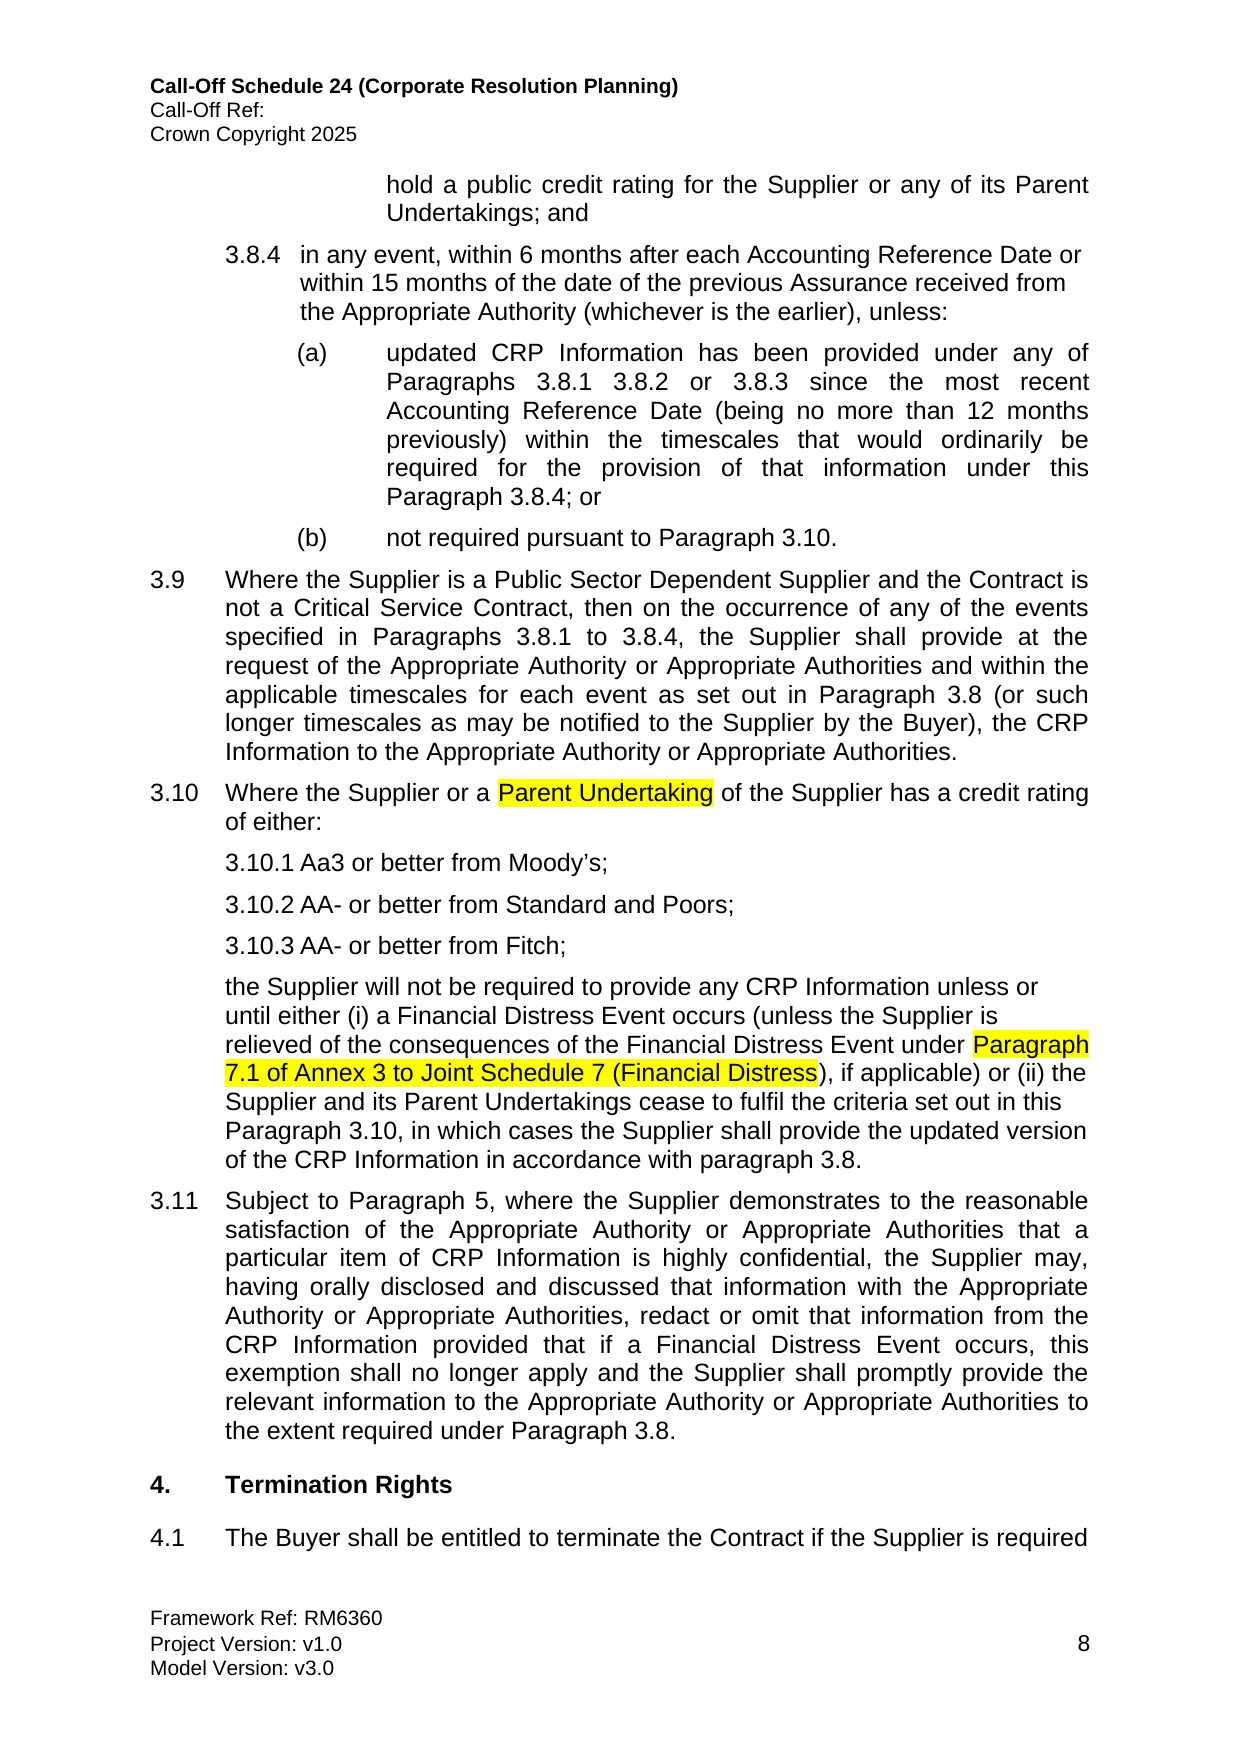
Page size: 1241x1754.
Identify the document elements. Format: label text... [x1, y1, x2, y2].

list Aa3 or better from Moody’s; [225, 848, 1090, 877]
list Subject to Paragraph 5, where the Supplier demonstrates to the reasonable satisfaction of the Appropriate Authority or Appropriate Authorities that a particular item of CRP Information is highly confidential, the Supplier may, having orally disclosed and discussed that information with the Appropriate Authority or Appropriate Authorities, redact or omit that information from the CRP Information provided that if a Financial Distress Event occurs, this exemption shall no longer apply and the Supplier shall promptly provide the relevant information to the Appropriate Authority or Appropriate Authorities to the extent required under Paragraph 3.8. [150, 1186, 1090, 1445]
list The Buyer shall be entitled to terminate the Contract if the Supplier is required [150, 1523, 1090, 1552]
list Where the Supplier or a Parent Undertaking of the Supplier has a credit rating of either: [150, 778, 1090, 836]
list AA- or better from Fitch; [225, 931, 1090, 960]
list Where the Supplier is a Public Sector Dependent Supplier and the Contract is not a Critical Service Contract, then on the occurrence of any of the events specified in Paragraphs 3.8.1 to 3.8.4, the Supplier shall provide at the request of the Appropriate Authority or Appropriate Authorities and within the applicable timescales for each event as set out in Paragraph 3.8 (or such longer timescales as may be notified to the Supplier by the Buyer), the CRP Information to the Appropriate Authority or Appropriate Authorities. [150, 565, 1090, 766]
list hold a public credit rating for the Supplier or any of its Parent Undertakings; and [297, 170, 1090, 227]
list in any event, within 6 months after each Accounting Reference Date or within 15 months of the date of the previous Assurance received from the Appropriate Authority (whichever is the earlier), unless: [225, 240, 1090, 326]
list updated CRP Information has been provided under any of Paragraphs 3.8.1 3.8.2 or 3.8.3 since the most recent Accounting Reference Date (being no more than 12 months previously) within the timescales that would ordinarily be required for the provision of that information under this Paragraph 3.8.4; or [297, 338, 1090, 511]
list not required pursuant to Paragraph 3.10. [297, 523, 1090, 552]
list AA- or better from Standard and Poors; [225, 890, 1090, 918]
text the Supplier will not be required to provide any CRP Information unless or until either (i) a Financial Distress Event occurs (unless the Supplier is relieved of the consequences of the Financial Distress Event under Paragraph 7.1 of Annex 3 to Joint Schedule 7 (Financial Distress), if applicable) or (ii) the Supplier and its Parent Undertakings cease to fulfil the criteria set out in this Paragraph 3.10, in which cases the Supplier shall provide the updated version of the CRP Information in accordance with paragraph 3.8. [225, 972, 1090, 1173]
list Termination Rights [150, 1470, 1090, 1498]
